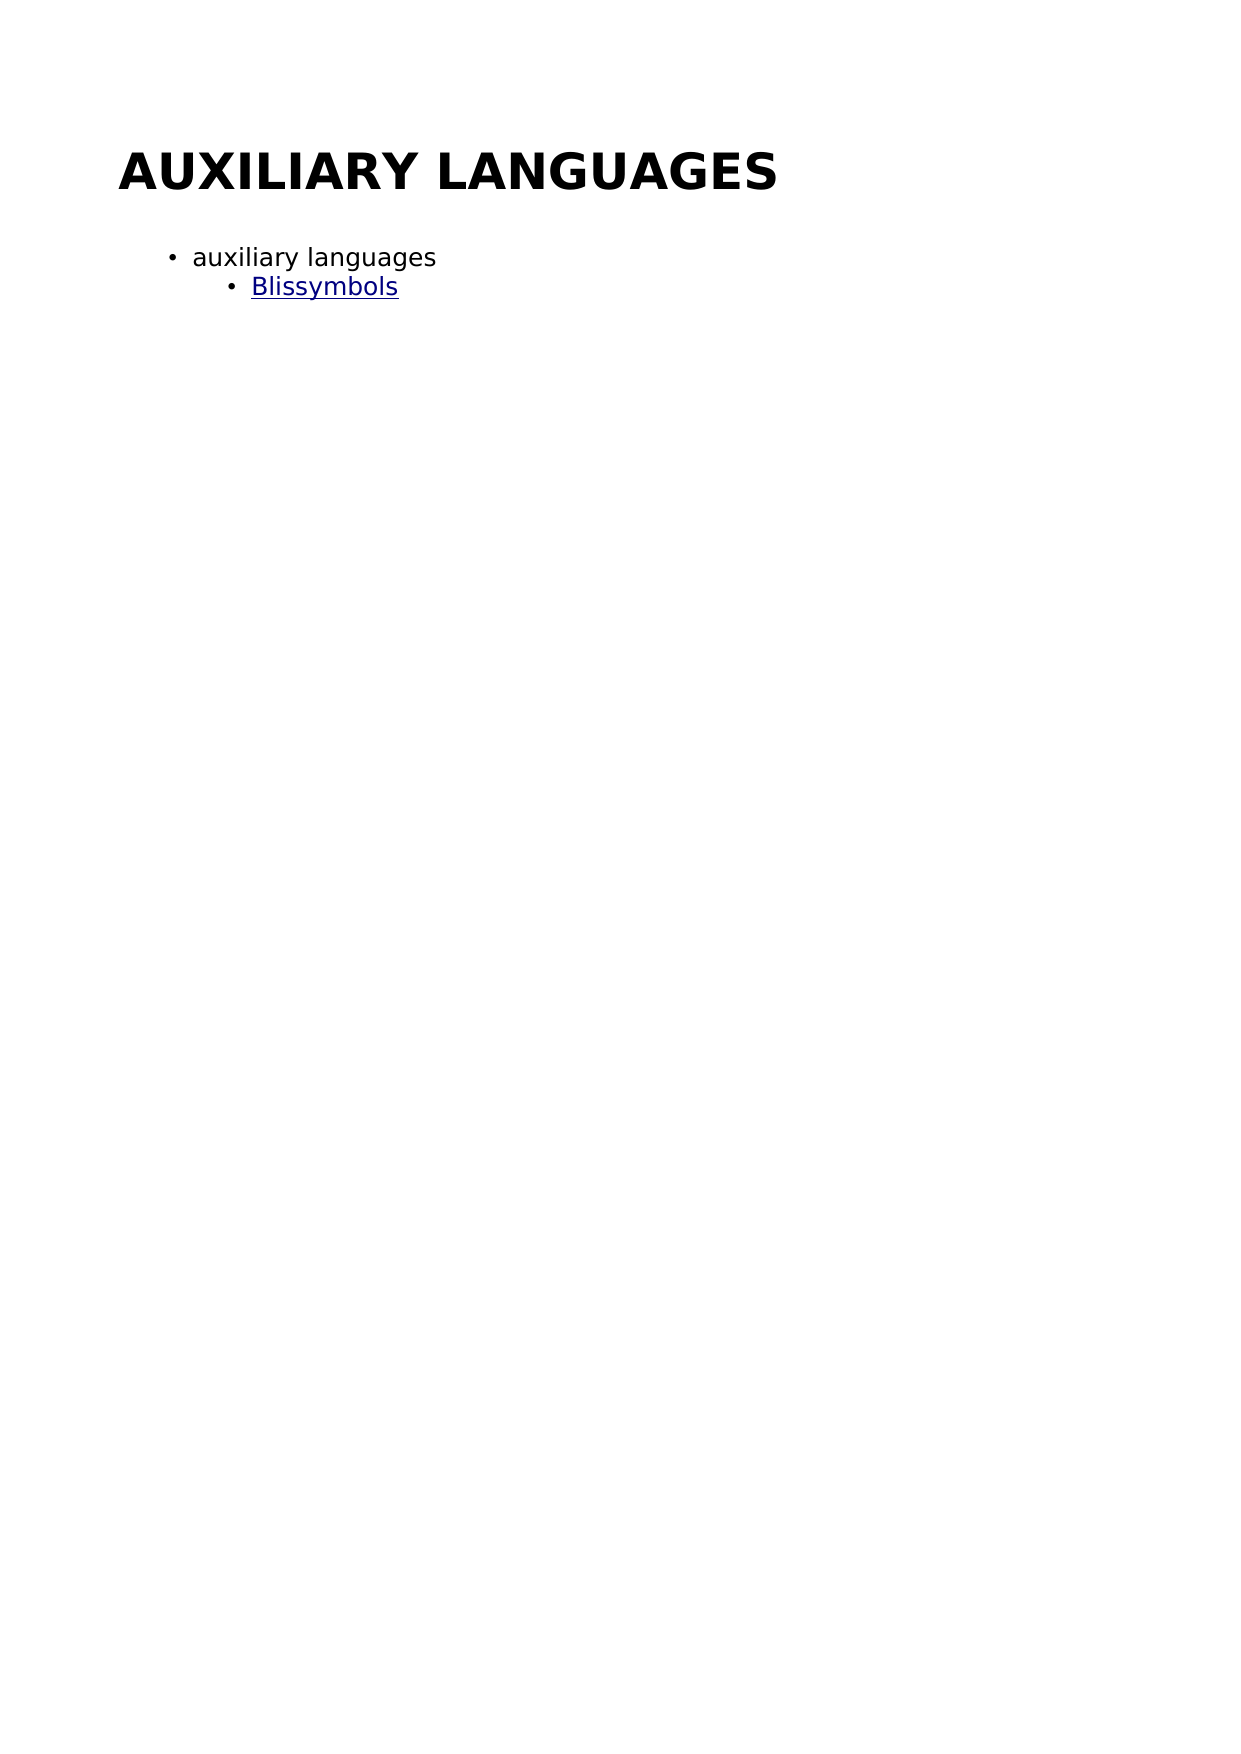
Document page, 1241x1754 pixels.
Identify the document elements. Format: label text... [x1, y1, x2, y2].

list Blissymbols [236, 272, 1122, 302]
subtitle AUXILIARY LANGUAGES [118, 143, 1122, 201]
list auxiliary languages [177, 243, 1122, 272]
